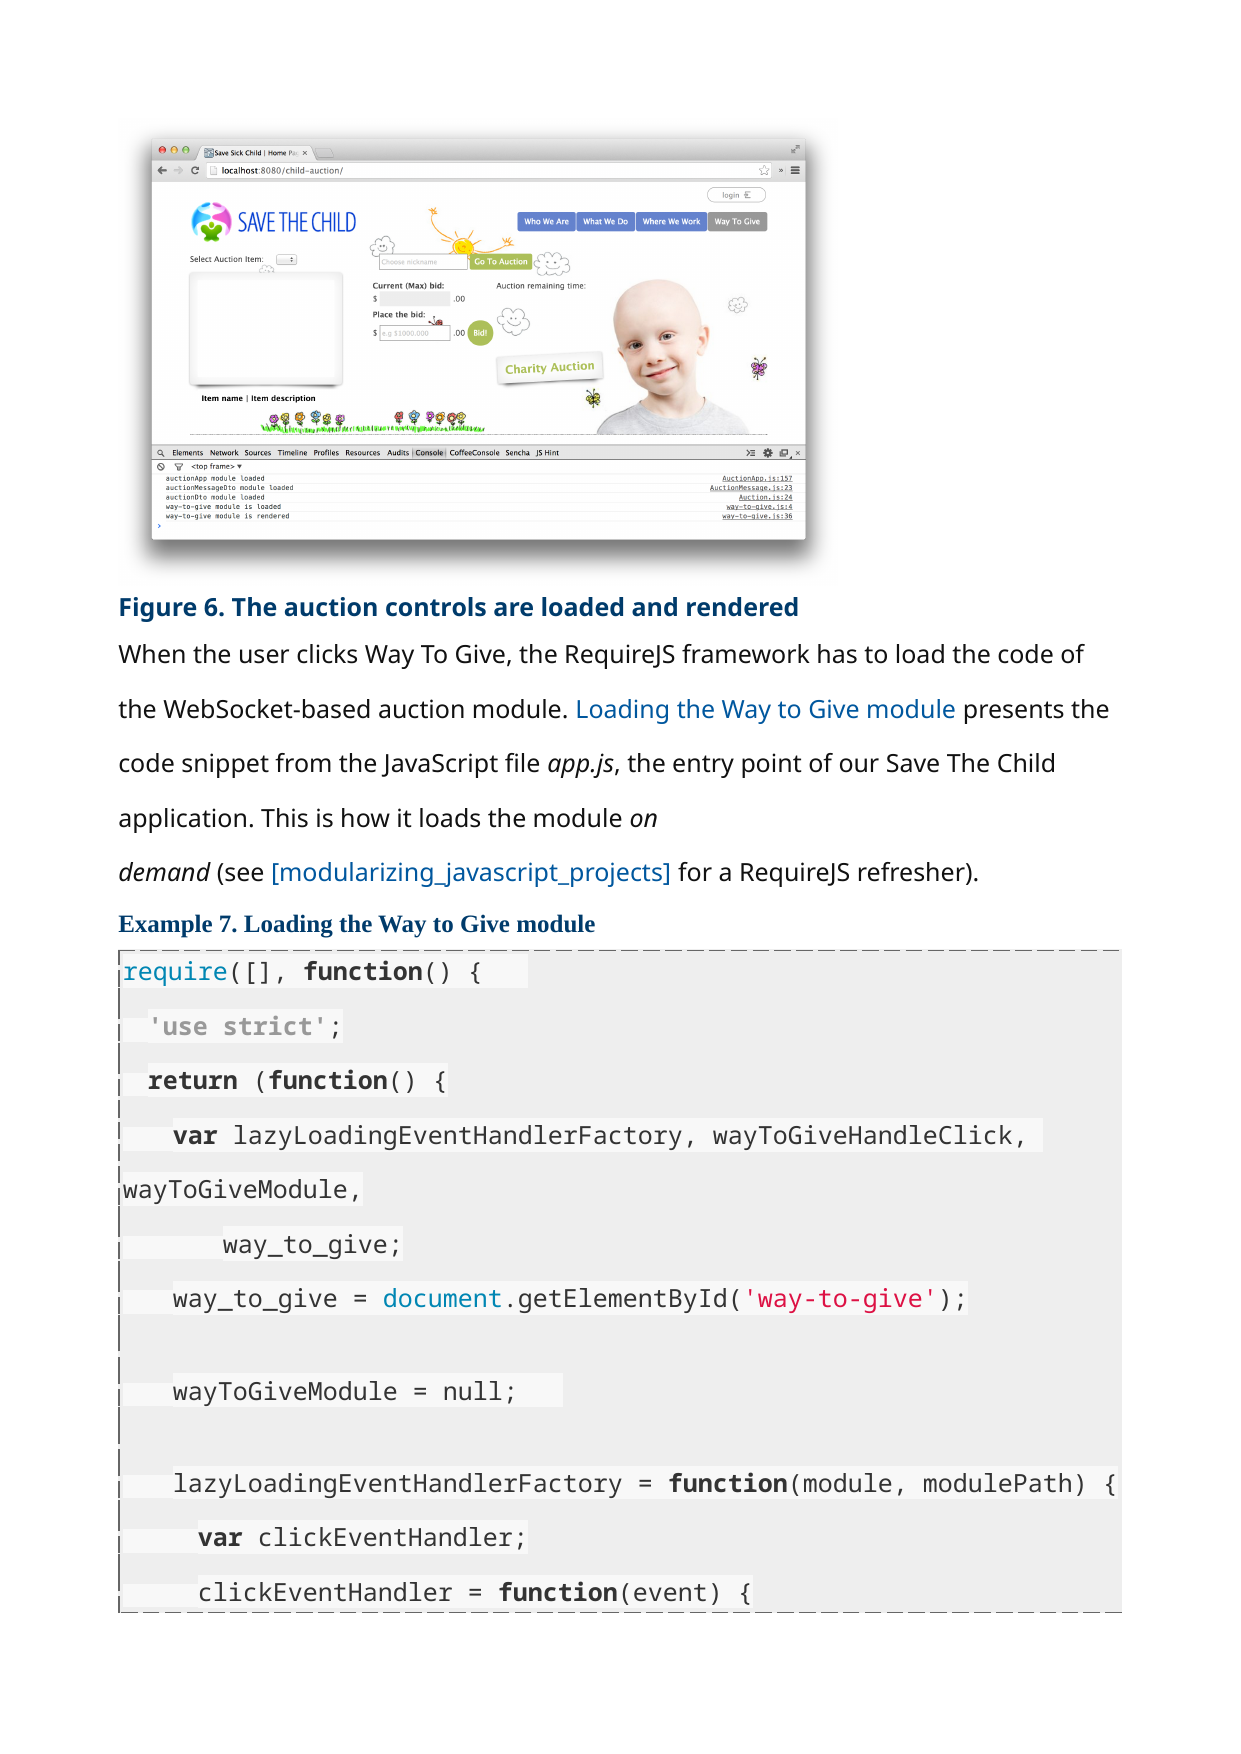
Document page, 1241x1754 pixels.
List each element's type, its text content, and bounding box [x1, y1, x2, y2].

text clickEventHandler = function(event) { [118, 1570, 1122, 1613]
picture [118, 118, 838, 586]
text wayToGiveModule = null; [118, 1369, 1122, 1407]
text 'use strict'; [118, 1004, 1122, 1043]
text Example 7. Loading the Way to Give module [118, 909, 1122, 938]
text require([], function() { [118, 949, 1122, 988]
text way_to_give; [118, 1222, 1122, 1261]
text return (function() { [118, 1058, 1122, 1097]
text When the user clicks Way To Give, the RequireJS framework has to load the code of the WebSocket-based auction module. Loading the Way to Give module presents the code snippet from the JavaScript file app.js, the entry point of our Save The Child application. This is how it loads the module on demand (see [modularizing_javascript_projects] for a RequireJS refresher). [118, 637, 1122, 889]
text var clickEventHandler; [118, 1516, 1122, 1554]
text lazyLoadingEventHandlerFactory = function(module, modulePath) { [118, 1461, 1122, 1499]
text way_to_give = document.getElementById('way-to-give'); [118, 1276, 1122, 1315]
text Figure 6. The auction controls are loaded and rendered [118, 589, 1122, 623]
text var lazyLoadingEventHandlerFactory, wayToGiveHandleClick, wayToGiveModule, [118, 1113, 1122, 1206]
